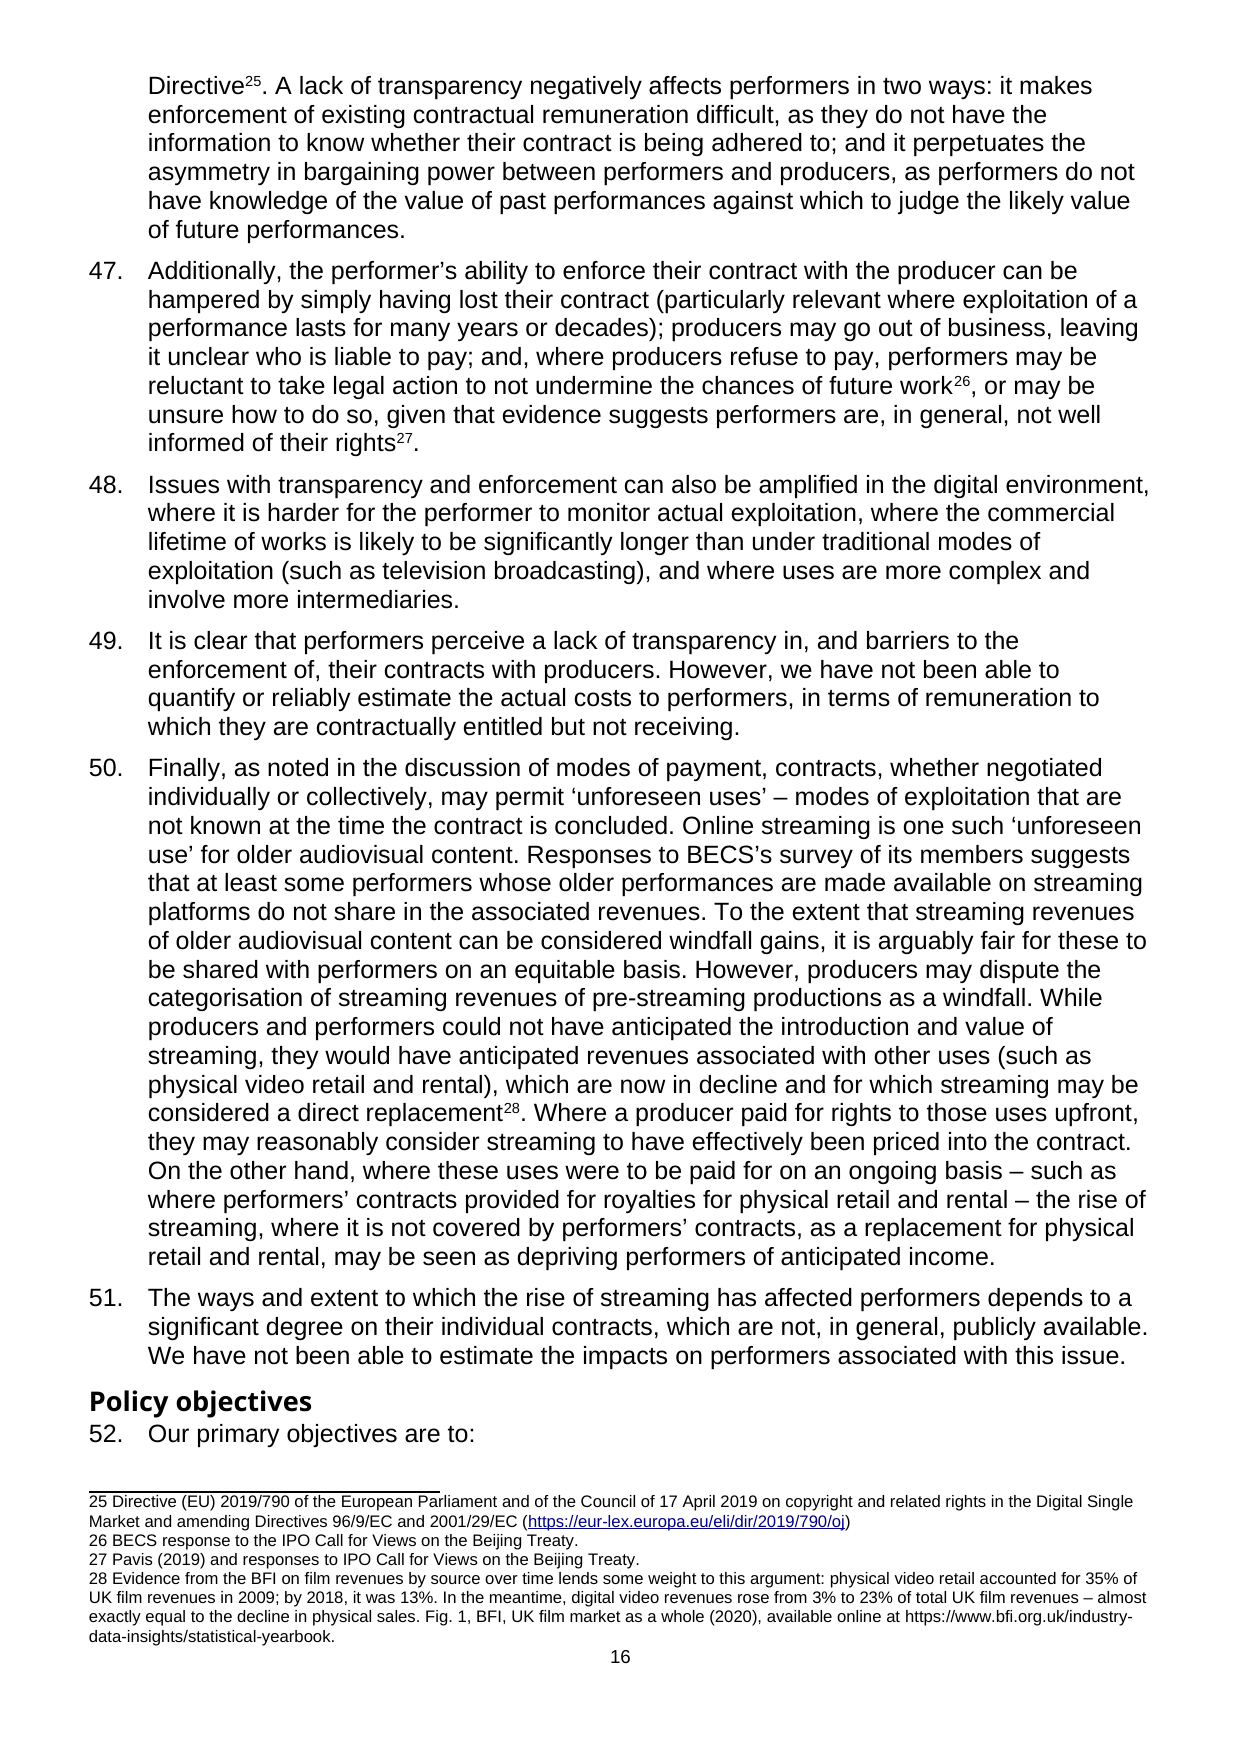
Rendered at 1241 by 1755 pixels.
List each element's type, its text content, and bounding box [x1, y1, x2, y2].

list Pavis (2019) and responses to IPO Call for Views on the Beijing Treaty. [89, 1550, 1152, 1569]
list The ways and extent to which the rise of streaming has affected performers depends to a significant degree on their individual contracts, which are not, in general, publicly available. We have not been able to estimate the impacts on performers associated with this issue. [89, 1283, 1152, 1369]
list Evidence from the BFI on film revenues by source over time lends some weight to this argument: physical video retail accounted for 35% of UK film revenues in 2009; by 2018, it was 13%. In the meantime, digital video revenues rose from 3% to 23% of total UK film revenues – almost exactly equal to the decline in physical sales. Fig. 1, BFI, UK film market as a whole (2020), available online at https://www.bfi.org.uk/industry-data-insights/statistical-yearbook. [89, 1569, 1152, 1646]
subtitle Policy objectives [89, 1382, 1152, 1419]
list BECS response to the IPO Call for Views on the Beijing Treaty. [89, 1531, 1152, 1550]
list It is clear that performers perceive a lack of transparency in, and barriers to the enforcement of, their contracts with producers. However, we have not been able to quantify or reliably estimate the actual costs to performers, in terms of remuneration to which they are contractually entitled but not receiving. [89, 626, 1152, 741]
list Contractual payments that relate to actual uses of a work (royalties and residuals) place the performer in reliance on the producer to accurately monitor, report, and pay for uses of their performance. The results of BECS’s survey of its members suggests a lack of trust in producers to do so, and a perception of a lack of transparency in the process. The European Commission similarly highlighted a lack of transparency faced by performers (and authors) in its proposal and impact assessment for the recent Digital Single Market Directive. A lack of transparency negatively affects performers in two ways: it makes enforcement of existing contractual remuneration difficult, as they do not have the information to know whether their contract is being adhered to; and it perpetuates the asymmetry in bargaining power between performers and producers, as performers do not have knowledge of the value of past performances against which to judge the likely value of future performances. [89, 71, 1152, 243]
list Directive (EU) 2019/790 of the European Parliament and of the Council of 17 April 2019 on copyright and related rights in the Digital Single Market and amending Directives 96/9/EC and 2001/29/EC (https://eur-lex.europa.eu/eli/dir/2019/790/oj) [89, 1492, 1152, 1531]
list Issues with transparency and enforcement can also be amplified in the digital environment, where it is harder for the performer to monitor actual exploitation, where the commercial lifetime of works is likely to be significantly longer than under traditional modes of exploitation (such as television broadcasting), and where uses are more complex and involve more intermediaries. [89, 469, 1152, 613]
list Finally, as noted in the discussion of modes of payment, contracts, whether negotiated individually or collectively, may permit ‘unforeseen uses’ – modes of exploitation that are not known at the time the contract is concluded. Online streaming is one such ‘unforeseen use’ for older audiovisual content. Responses to BECS’s survey of its members suggests that at least some performers whose older performances are made available on streaming platforms do not share in the associated revenues. To the extent that streaming revenues of older audiovisual content can be considered windfall gains, it is arguably fair for these to be shared with performers on an equitable basis. However, producers may dispute the categorisation of streaming revenues of pre-streaming productions as a windfall. While producers and performers could not have anticipated the introduction and value of streaming, they would have anticipated revenues associated with other uses (such as physical video retail and rental), which are now in decline and for which streaming may be considered a direct replacement. Where a producer paid for rights to those uses upfront, they may reasonably consider streaming to have effectively been priced into the contract. On the other hand, where these uses were to be paid for on an ongoing basis – such as where performers’ contracts provided for royalties for physical retail and rental – the rise of streaming, where it is not covered by performers’ contracts, as a replacement for physical retail and rental, may be seen as depriving performers of anticipated income. [89, 753, 1152, 1271]
list Additionally, the performer’s ability to enforce their contract with the producer can be hampered by simply having lost their contract (particularly relevant where exploitation of a performance lasts for many years or decades); producers may go out of business, leaving it unclear who is liable to pay; and, where producers refuse to pay, performers may be reluctant to take legal action to not undermine the chances of future work, or may be unsure how to do so, given that evidence suggests performers are, in general, not well informed of their rights. [89, 256, 1152, 457]
list Our primary objectives are to: [89, 1419, 1152, 1448]
